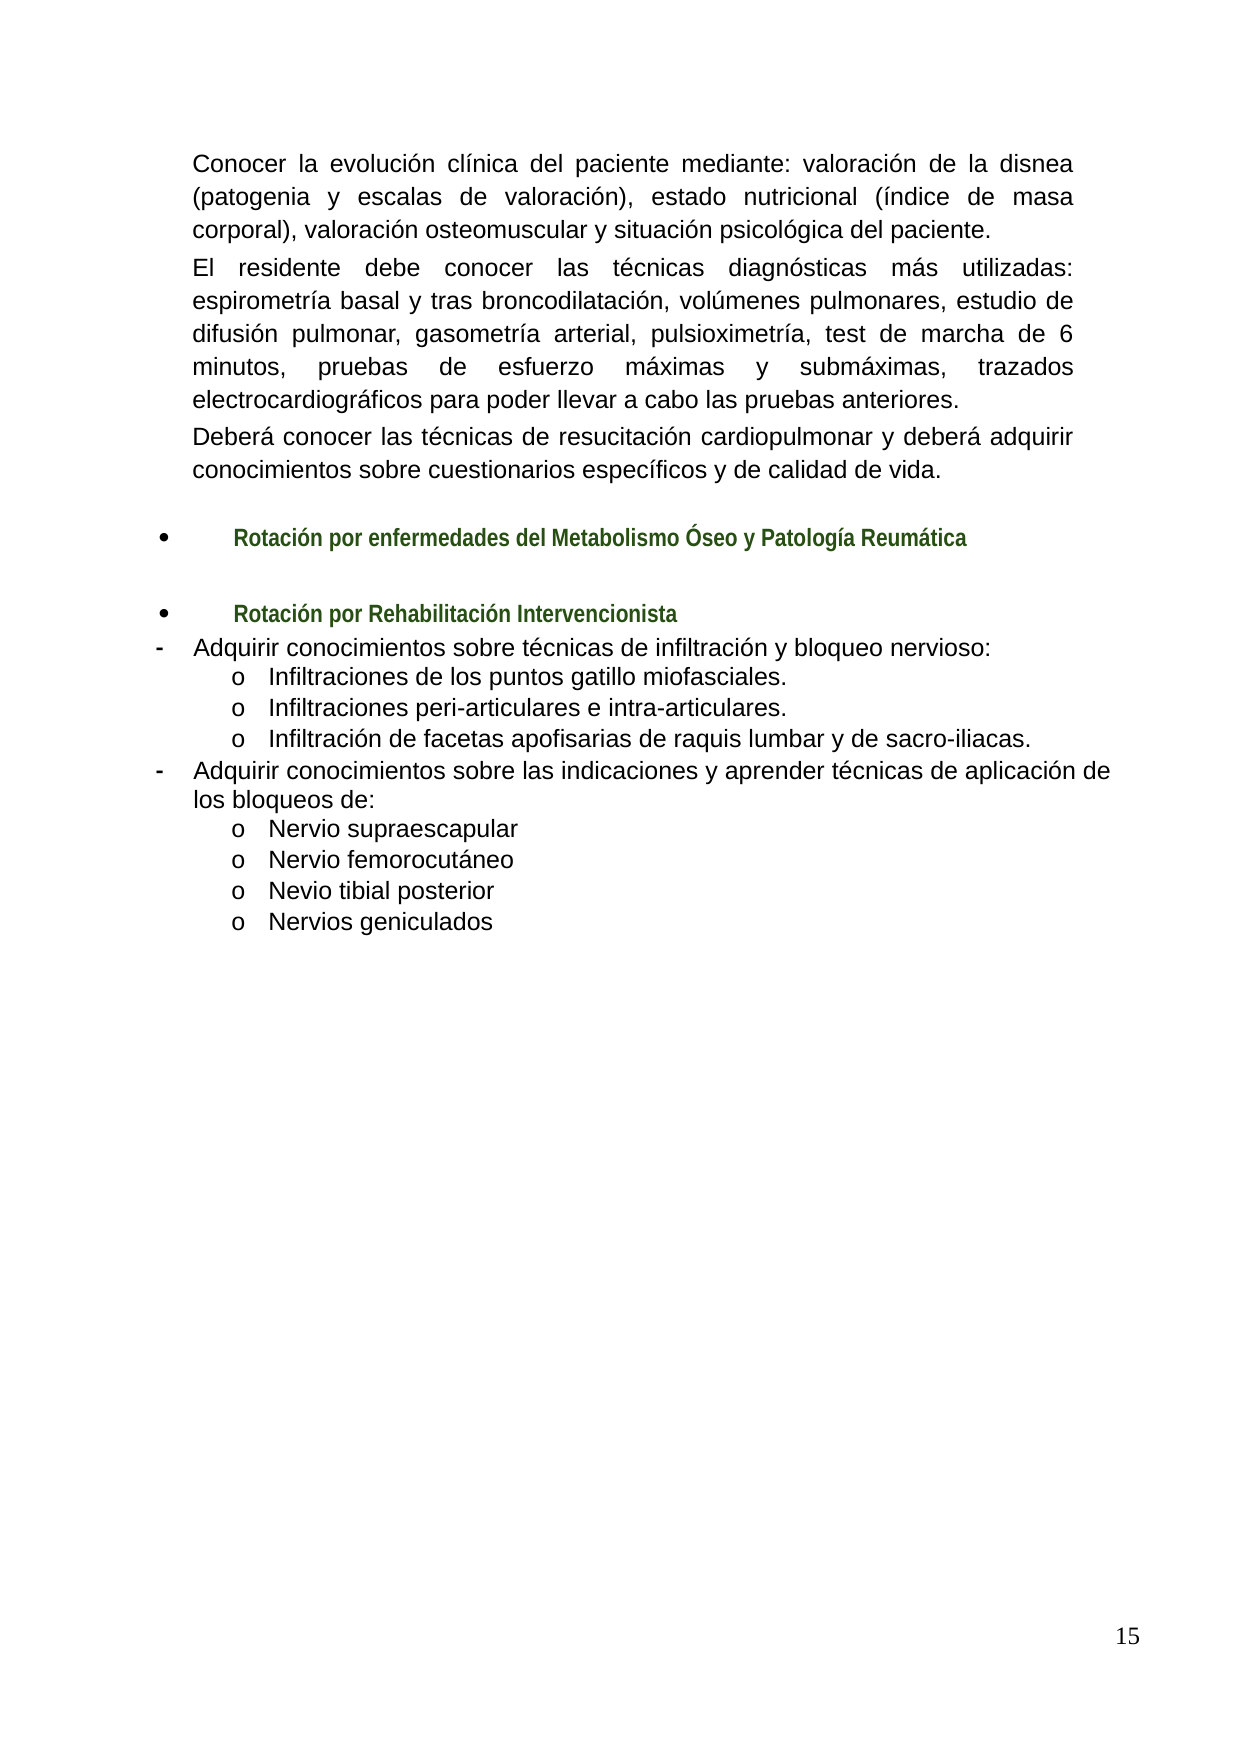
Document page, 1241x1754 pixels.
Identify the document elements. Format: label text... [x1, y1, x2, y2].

list Nervio femorocutáneo [231, 845, 1140, 876]
list Nevio tibial posterior [231, 876, 1140, 907]
list Infiltración de facetas apofisarias de raquis lumbar y de sacro-iliacas. [231, 724, 1140, 755]
list Nervio supraescapular [231, 814, 1140, 845]
text El residente debe conocer las técnicas diagnósticas más utilizadas: espirometría basal y tras broncodilatación, volúmenes pulmonares, estudio de difusión pulmonar, gasometría arterial, pulsioximetría, test de marcha de 6 minutos, pruebas de esfuerzo máximas y submáximas, trazados electrocardiográficos para poder llevar a cabo las pruebas anteriores. [192, 253, 1075, 413]
text Deberá conocer las técnicas de resucitación cardiopulmonar y deberá adquirir conocimientos sobre cuestionarios específicos y de calidad de vida. [192, 422, 1075, 484]
list Infiltraciones de los puntos gatillo miofasciales. [231, 662, 1140, 693]
list Adquirir conocimientos sobre técnicas de infiltración y bloqueo nervioso: [156, 632, 1140, 662]
list Rotación por Rehabilitación Intervencionista [159, 598, 1075, 627]
list Adquirir conocimientos sobre las indicaciones y aprender técnicas de aplicación de los bloqueos de: [156, 755, 1140, 814]
list Infiltraciones peri-articulares e intra-articulares. [231, 693, 1140, 724]
list Rotación por enfermedades del Metabolismo Óseo y Patología Reumática [159, 523, 1075, 552]
text Conocer la evolución clínica del paciente mediante: valoración de la disnea (patogenia y escalas de valoración), estado nutricional (índice de masa corporal), valoración osteomuscular y situación psicológica del paciente. [192, 149, 1075, 244]
list Nervios geniculados [231, 907, 1140, 938]
